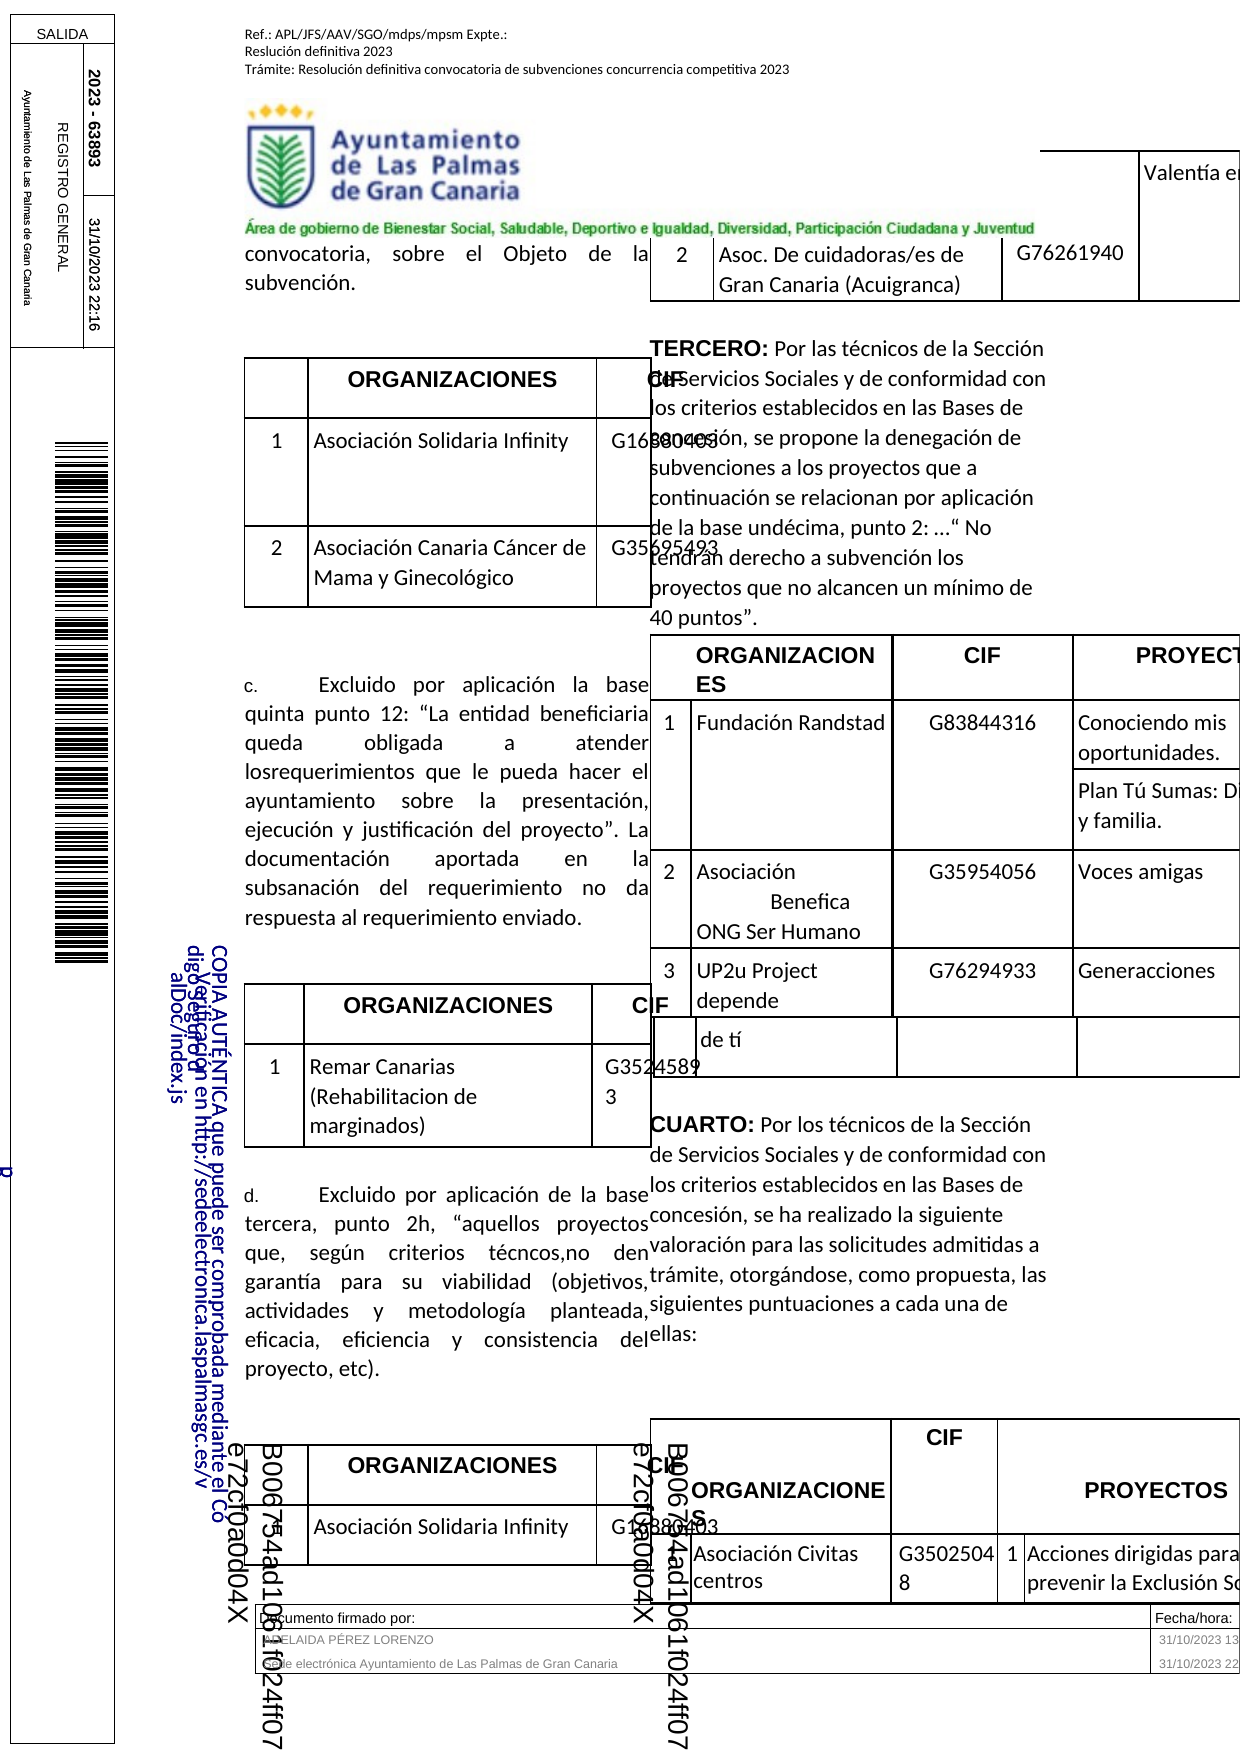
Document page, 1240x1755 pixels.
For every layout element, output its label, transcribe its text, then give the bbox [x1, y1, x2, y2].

table_header PROYECTOS [998, 1420, 1239, 1533]
table_header [651, 636, 691, 699]
table_header ORGANIZACIONES [305, 985, 591, 1043]
table_header CIF [597, 359, 650, 417]
table_cell Asoc. De cuidadoras/es de Gran Canaria (Acuigranca) [714, 238, 1001, 299]
table_cell de tí [697, 1018, 896, 1076]
table_header CIF [593, 985, 650, 1043]
list Excluido porque los proyectos presentados no responden a la aplicación de la Base Primera de lasBases de vigencia indefinida de la convocatoria, sobre el Objeto de la subvención. [243, 150, 649, 296]
table_cell G16880403 [597, 1506, 650, 1563]
table_cell 1 [245, 1506, 307, 1563]
table_cell Voces amigas [1074, 851, 1239, 947]
table_cell 1 [245, 419, 307, 524]
table_header ORGANIZACIONES [309, 1446, 596, 1504]
table_cell 2 [651, 238, 713, 299]
table_cell 2 [651, 851, 690, 947]
table_header CIF [597, 1446, 650, 1504]
table_header ORGANIZACIONES [309, 359, 596, 417]
table_header CIF [892, 1420, 997, 1533]
table_header [675, 1521, 681, 1533]
table_header PROYECTOS [1074, 636, 1239, 699]
table_header [273, 1447, 279, 1455]
table_cell G35954056 [894, 851, 1072, 947]
table_header [264, 1496, 273, 1504]
table_cell Acciones dirigidas para prevenir la Exclusión Social en población mayor con Discapacidad Intelectual. [1025, 1535, 1239, 1602]
table_cell G76261940 [1003, 152, 1138, 299]
table_cell Remar Canarias (Rehabilitacion de marginados) [305, 1045, 591, 1146]
table_cell 1 [245, 1045, 303, 1146]
table_cell G16880403 [597, 419, 650, 524]
table_header [264, 1447, 271, 1457]
table_cell G83844316 [894, 701, 1072, 848]
table_cell G35025048 [892, 1535, 997, 1602]
table_cell Valentía en el tiempo [1140, 152, 1239, 299]
table_cell 1 [651, 701, 690, 848]
table_cell Asociación Canaria Cáncer de Mama y Ginecológico [309, 527, 596, 606]
table_cell [655, 1018, 695, 1076]
text CUARTO: Por los técnicos de la Sección de Servicios Sociales y de conformidad con los criterios establecidos en las Bases de concesión, se ha realizado la siguiente valoración para las solicitudes admitidas a trámite, otorgándose, como propuesta, las siguientes puntuaciones a cada una de ellas: [651, 1110, 1054, 1347]
table_cell 1 [998, 1535, 1024, 1602]
table_header [245, 985, 303, 1043]
table_cell Plan Tú Sumas: Diversidad y familia. [1074, 770, 1239, 848]
table_cell [1078, 1018, 1239, 1076]
table_cell Asociación Solidaria Infinity [309, 1506, 596, 1563]
list Excluido por aplicación la base quinta punto 12: “La entidad beneficiaria queda obligada a atender losrequerimientos que le pueda hacer el ayuntamiento sobre la presentación, ejecución y justificación del proyecto”. La documentación aportada en la subsanación del requerimiento no da respuesta al requerimiento enviado. [243, 670, 649, 931]
table_cell Fundación Randstad [692, 701, 891, 848]
table_header [245, 359, 307, 417]
table_cell Generacciones [1074, 949, 1239, 1016]
table_cell 1 [651, 1535, 690, 1602]
table_header ORGANIZACIONES [691, 636, 891, 699]
table_cell 3 [651, 949, 690, 1016]
table_cell 2 [245, 527, 307, 606]
table_header CIF [894, 636, 1072, 699]
table_cell G35245893 [593, 1045, 650, 1146]
table_cell Asociación Benefica ONG Ser Humano [692, 851, 891, 947]
table_cell Asociación Solidaria Infinity [309, 419, 596, 524]
list Excluido por aplicación de la base tercera, punto 2h, “aquellos proyectos que, según criterios técncos,no den garantía para su viabilidad (objetivos, actividades y metodología planteada, eficacia, eficiencia y consistencia del proyecto, etc). [243, 1180, 649, 1382]
table_cell [898, 1018, 1076, 1076]
table_cell UP2u Project depende [692, 949, 891, 1016]
table_header ORGANIZACIONES [691, 1420, 890, 1533]
table_cell G35695493 [597, 527, 650, 606]
text TERCERO: Por las técnicos de la Sección de Servicios Sociales y de conformidad con los criterios establecidos en las Bases de concesión, se propone la denegación de subvenciones a los proyectos que a continuación se relacionan por aplicación de la base undécima, punto 2: …“ No tendrán derecho a subvención los proyectos que no alcancen un mínimo de 40 puntos”. [651, 334, 1054, 631]
table_cell Conociendo mis oportunidades. [1074, 701, 1239, 767]
table_header [651, 1420, 691, 1533]
table_header [245, 1446, 307, 1504]
table_header [273, 1496, 280, 1504]
table_cell G76294933 [894, 949, 1072, 1016]
table_cell Asociación Civitas centros especializados en personas con discapacidad intelectual [692, 1535, 890, 1602]
